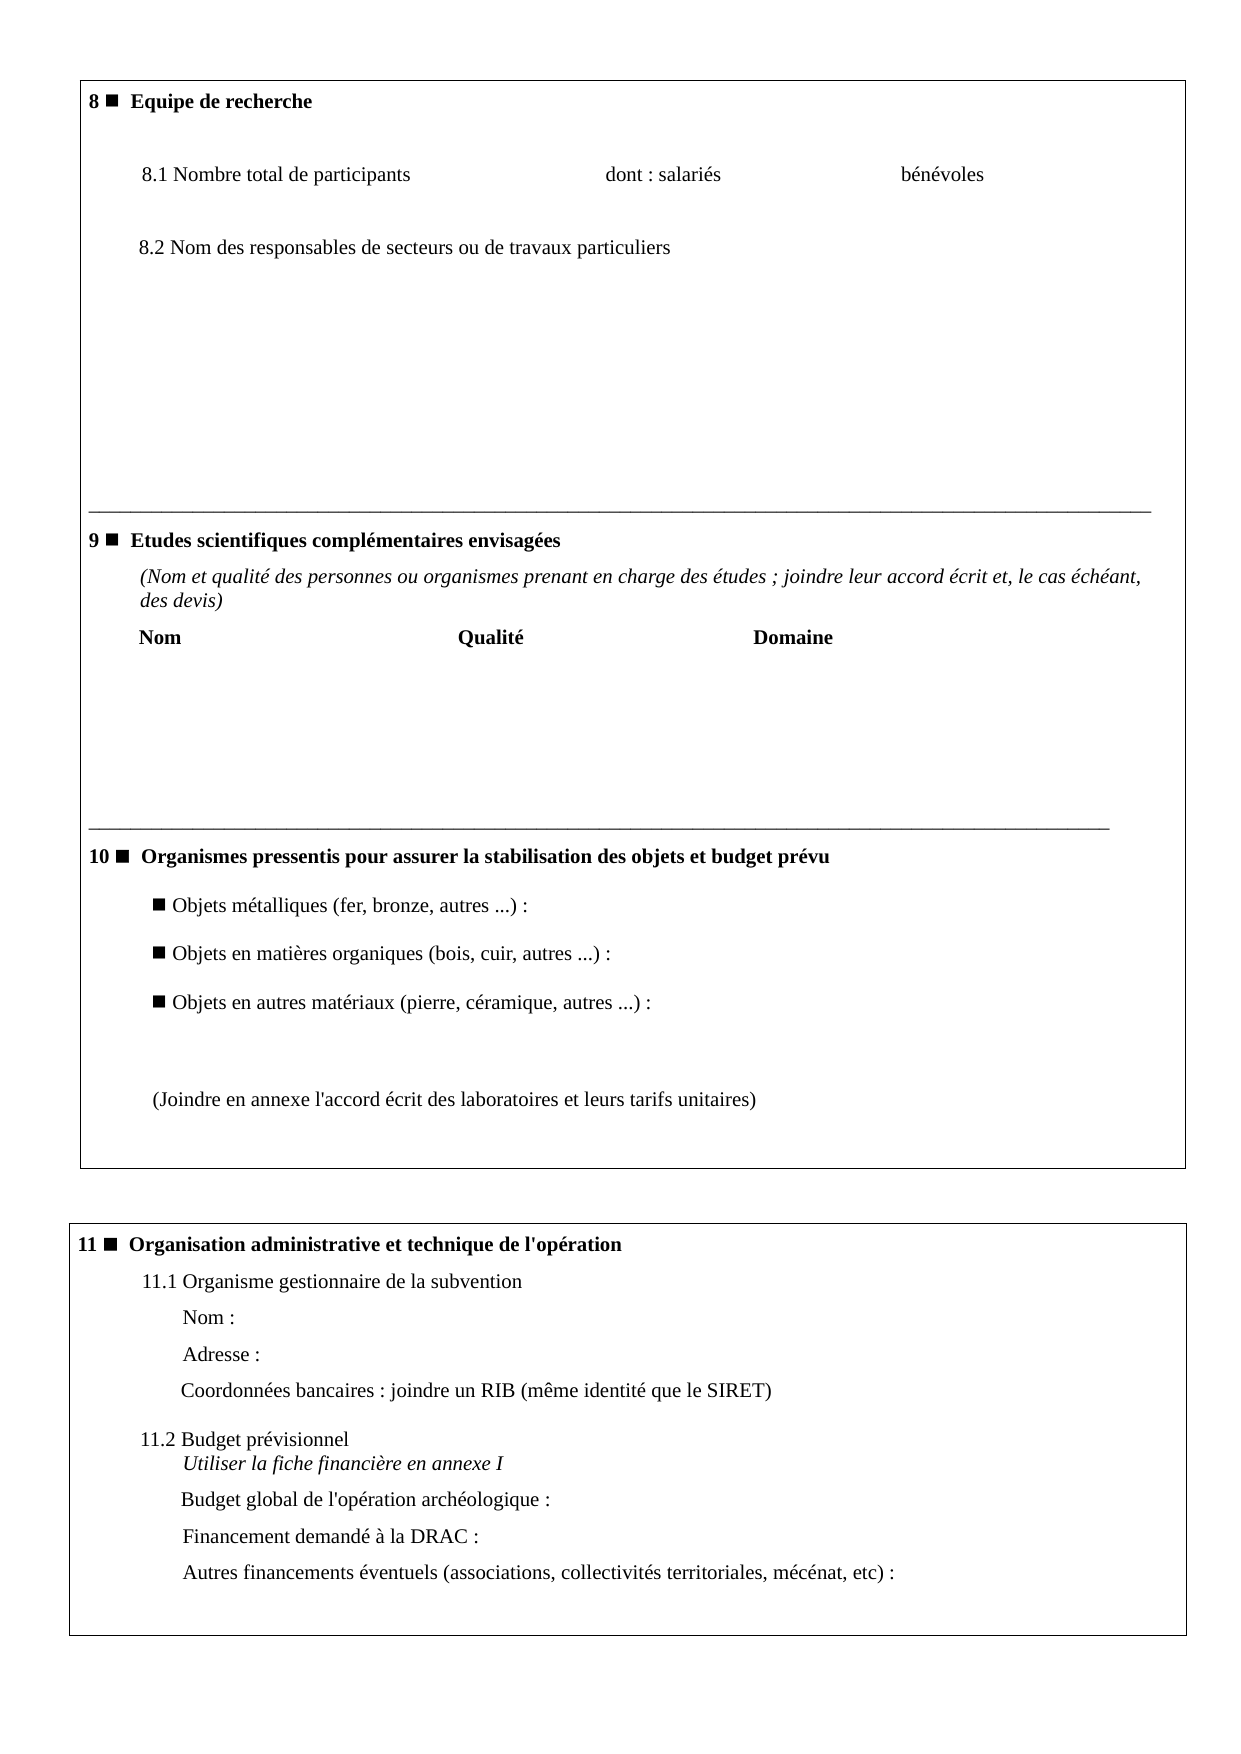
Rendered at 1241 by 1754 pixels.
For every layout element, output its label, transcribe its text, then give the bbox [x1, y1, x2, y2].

text 8.1 Nombre total de participants dont : salariés bénévoles [88, 162, 1176, 186]
text 11.2 Budget prévisionnel [77, 1427, 1178, 1451]
text 8.2 Nom des responsables de secteurs ou de travaux particuliers [88, 235, 1176, 259]
text Autres financements éventuels (associations, collectivités territoriales, mécénat, etc) : [77, 1560, 1178, 1584]
text Adresse : [77, 1342, 1178, 1366]
text 9  Etudes scientifiques complémentaires envisagées [88, 528, 1176, 552]
text 11.1 Organisme gestionnaire de la subvention [77, 1269, 1178, 1293]
text  Objets en autres matériaux (pierre, céramique, autres ...) : [88, 990, 1176, 1014]
text 11  Organisation administrative et technique de l'opération [77, 1232, 1178, 1256]
text Coordonnées bancaires : joindre un RIB (même identité que le SIRET) [77, 1378, 1178, 1402]
text Nom Qualité Domaine [88, 625, 1176, 649]
text (Nom et qualité des personnes ou organismes prenant en charge des études ; joindre leur accord écrit et, le cas échéant, des devis) [88, 564, 1176, 612]
text Utiliser la fiche financière en annexe I [77, 1451, 1178, 1475]
text __________________________________________________________________________________________________ [88, 808, 1176, 832]
text ______________________________________________________________________________________________________ [88, 491, 1176, 515]
text 10  Organismes pressentis pour assurer la stabilisation des objets et budget prévu [88, 844, 1176, 868]
text Nom : [77, 1305, 1178, 1329]
text Budget global de l'opération archéologique : [77, 1487, 1178, 1511]
text Financement demandé à la DRAC : [77, 1524, 1178, 1548]
text 8  Equipe de recherche [88, 89, 1176, 113]
text  Objets métalliques (fer, bronze, autres ...) : [88, 893, 1176, 917]
text (Joindre en annexe l'accord écrit des laboratoires et leurs tarifs unitaires) [88, 1087, 1176, 1111]
text  Objets en matières organiques (bois, cuir, autres ...) : [88, 941, 1176, 965]
